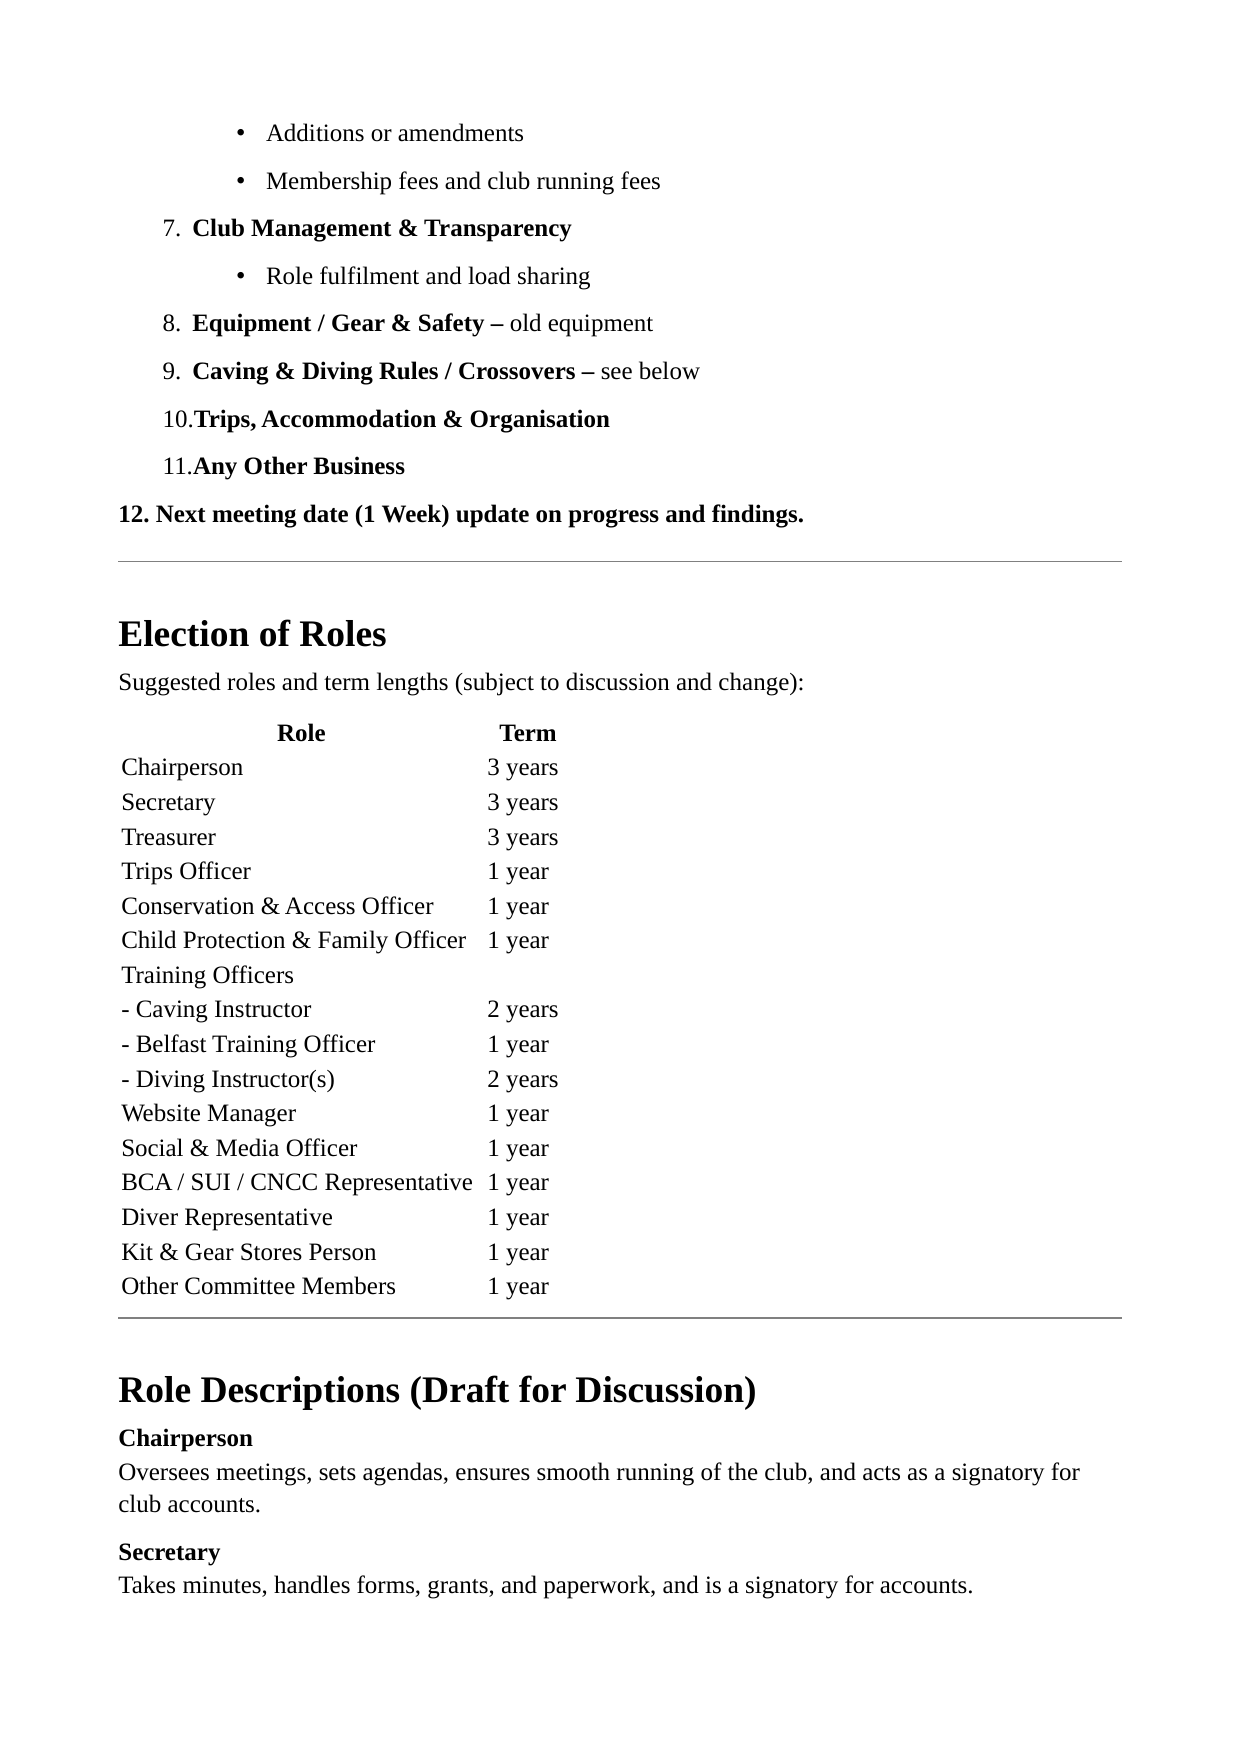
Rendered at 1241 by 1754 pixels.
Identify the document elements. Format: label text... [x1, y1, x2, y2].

table_cell Website Manager [118, 1095, 484, 1130]
table_cell 1 year [484, 1130, 571, 1164]
list Additions or amendments [236, 118, 1122, 147]
list Equipment / Gear & Safety – old equipment [162, 308, 1122, 337]
table_cell 1 year [484, 1199, 571, 1234]
table_cell BCA / SUI / CNCC Representative [118, 1165, 484, 1199]
table_cell 1 year [484, 1165, 571, 1199]
table_cell 1 year [484, 1268, 571, 1303]
table_cell Diver Representative [118, 1199, 484, 1234]
table_cell Conservation & Access Officer [118, 888, 484, 922]
table_cell Child Protection & Family Officer [118, 923, 484, 957]
table_cell 3 years [484, 819, 571, 853]
text Suggested roles and term lengths (subject to discussion and change): [118, 667, 1122, 696]
table_cell Social & Media Officer [118, 1130, 484, 1164]
list Membership fees and club running fees [236, 166, 1122, 194]
text 12. Next meeting date (1 Week) update on progress and findings. [118, 499, 1122, 528]
table_cell 2 years [484, 1061, 571, 1095]
table_cell Other Committee Members [118, 1268, 484, 1303]
subtitle Election of Roles [118, 612, 1122, 655]
list Role fulfilment and load sharing [236, 261, 1122, 290]
table_cell 1 year [484, 1026, 571, 1061]
table_cell 2 years [484, 992, 571, 1026]
table_cell 1 year [484, 1234, 571, 1268]
table_header Role [118, 715, 484, 749]
list Any Other Business [162, 451, 1122, 480]
table_cell 1 year [484, 853, 571, 888]
list Club Management & Transparency [162, 213, 1122, 242]
table_cell - Belfast Training Officer [118, 1026, 484, 1061]
table_cell 1 year [484, 888, 571, 922]
table_cell Training Officers [118, 957, 484, 992]
table_cell - Diving Instructor(s) [118, 1061, 484, 1095]
table_cell [484, 957, 571, 992]
table_cell Secretary [118, 784, 484, 819]
table_cell - Caving Instructor [118, 992, 484, 1026]
table_cell Kit & Gear Stores Person [118, 1234, 484, 1268]
table_cell 3 years [484, 784, 571, 819]
table_cell 3 years [484, 750, 571, 784]
table_cell 1 year [484, 1095, 571, 1130]
table_cell Treasurer [118, 819, 484, 853]
text Chairperson Oversees meetings, sets agendas, ensures smooth running of the club, and acts as a signatory for club accounts. [118, 1423, 1122, 1518]
table_cell 1 year [484, 923, 571, 957]
list Trips, Accommodation & Organisation [162, 404, 1122, 432]
subtitle Role Descriptions (Draft for Discussion) [118, 1368, 1122, 1411]
text Secretary Takes minutes, handles forms, grants, and paperwork, and is a signatory for accounts. [118, 1537, 1122, 1599]
list Caving & Diving Rules / Crossovers – see below [162, 356, 1122, 385]
table_header Term [484, 715, 571, 749]
table_cell Chairperson [118, 750, 484, 784]
table_cell Trips Officer [118, 853, 484, 888]
